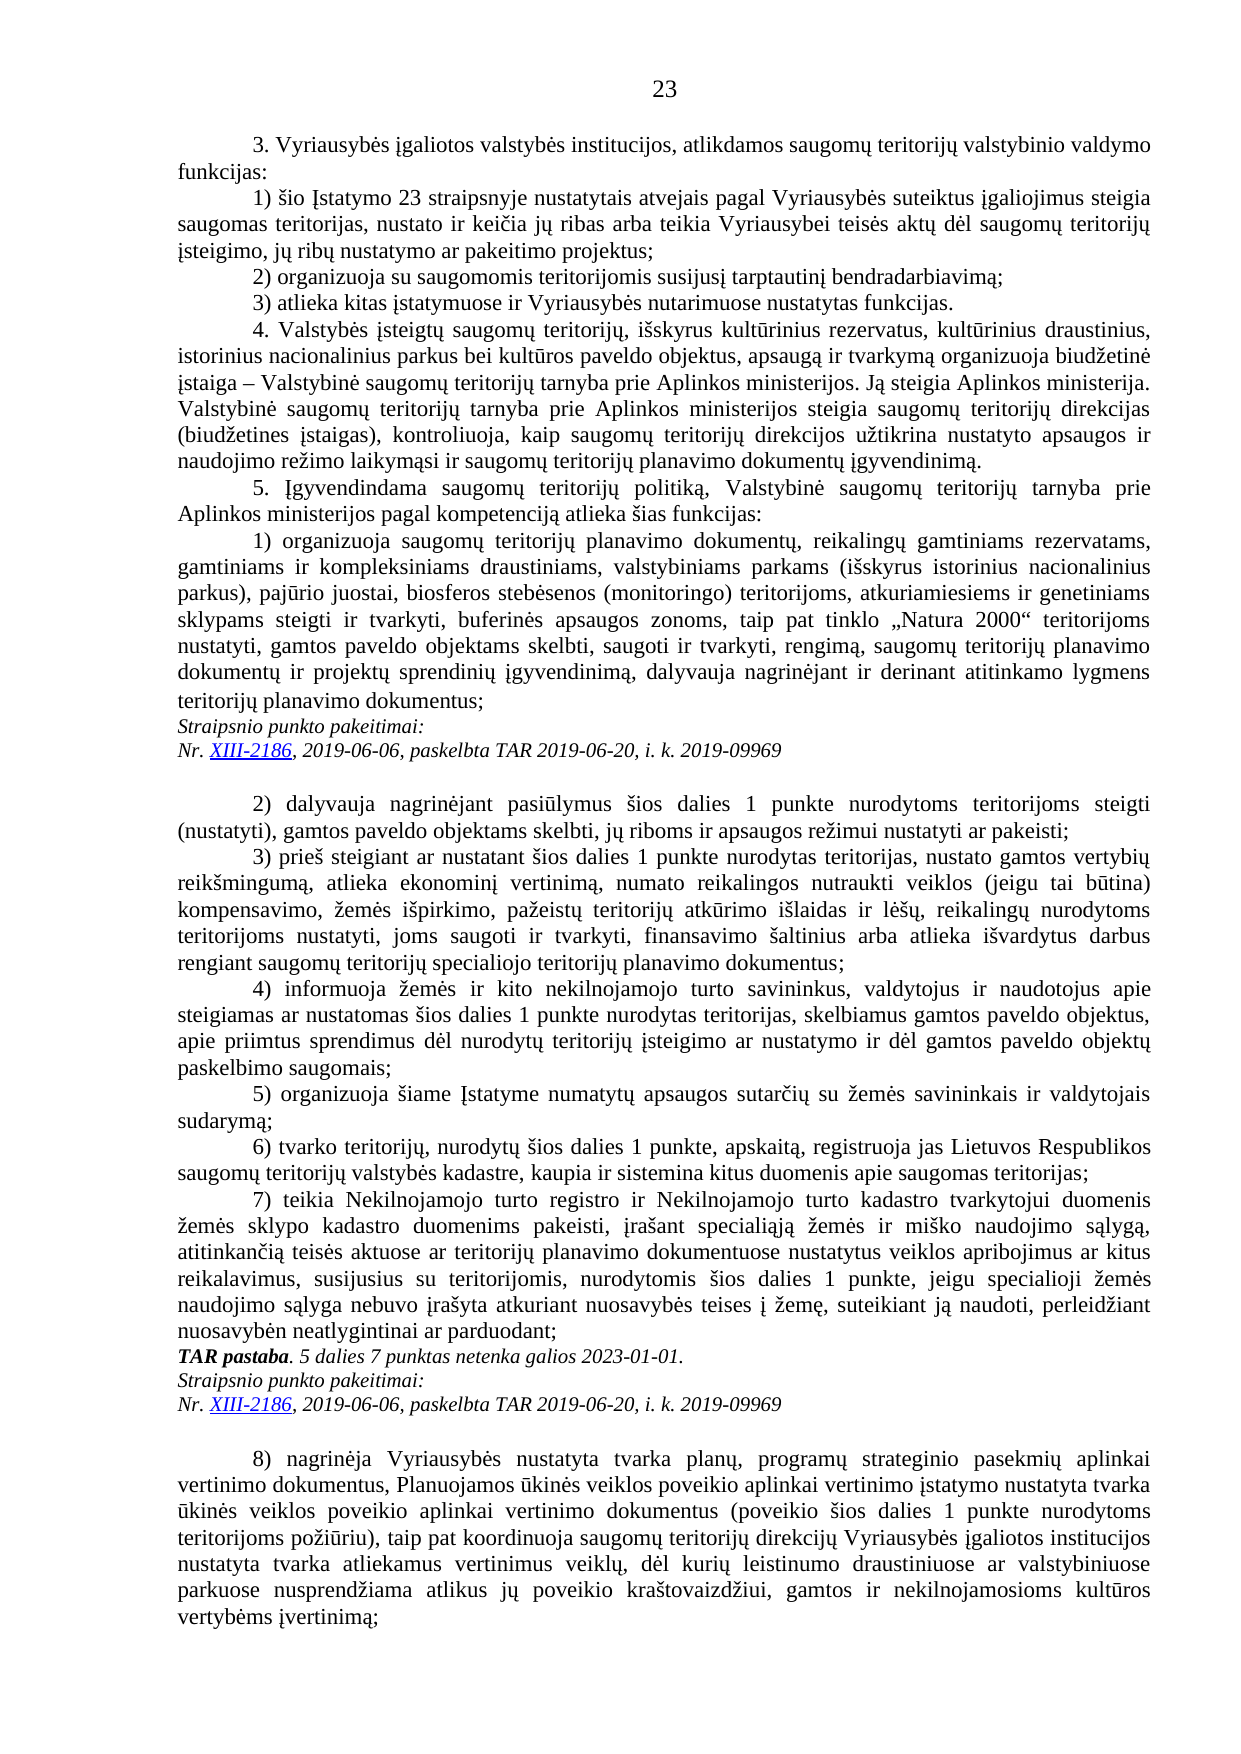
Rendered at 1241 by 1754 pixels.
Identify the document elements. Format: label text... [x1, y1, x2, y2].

text 3) atlieka kitas įstatymuose ir Vyriausybės nutarimuose nustatytas funkcijas. [177, 289, 1152, 316]
text Nr. XIII-2186, 2019-06-06, paskelbta TAR 2019-06-20, i. k. 2019-09969 [177, 1392, 1152, 1416]
text Straipsnio punkto pakeitimai: [177, 713, 1152, 738]
text 3) prieš steigiant ar nustatant šios dalies 1 punkte nurodytas teritorijas, nustato gamtos vertybių reikšmingumą, atlieka ekonominį vertinimą, numato reikalingos nutraukti veiklos (jeigu tai būtina) kompensavimo, žemės išpirkimo, pažeistų teritorijų atkūrimo išlaidas ir lėšų, reikalingų nurodytoms teritorijoms nustatyti, joms saugoti ir tvarkyti, finansavimo šaltinius arba atlieka išvardytus darbus rengiant saugomų teritorijų specialiojo teritorijų planavimo dokumentus; [177, 843, 1152, 975]
text 2) dalyvauja nagrinėjant pasiūlymus šios dalies 1 punkte nurodytoms teritorijoms steigti (nustatyti), gamtos paveldo objektams skelbti, jų riboms ir apsaugos režimui nustatyti ar pakeisti; [177, 790, 1152, 843]
text 4) informuoja žemės ir kito nekilnojamojo turto savininkus, valdytojus ir naudotojus apie steigiamas ar nustatomas šios dalies 1 punkte nurodytas teritorijas, skelbiamus gamtos paveldo objektus, apie priimtus sprendimus dėl nurodytų teritorijų įsteigimo ar nustatymo ir dėl gamtos paveldo objektų paskelbimo saugomais; [177, 975, 1152, 1080]
text 1) organizuoja saugomų teritorijų planavimo dokumentų, reikalingų gamtiniams rezervatams, gamtiniams ir kompleksiniams draustiniams, valstybiniams parkams (išskyrus istorinius nacionalinius parkus), pajūrio juostai, biosferos stebėsenos (monitoringo) teritorijoms, atkuriamiesiems ir genetiniams sklypams steigti ir tvarkyti, buferinės apsaugos zonoms, taip pat tinklo „Natura 2000“ teritorijoms nustatyti, gamtos paveldo objektams skelbti, saugoti ir tvarkyti, rengimą, saugomų teritorijų planavimo dokumentų ir projektų sprendinių įgyvendinimą, dalyvauja nagrinėjant ir derinant atitinkamo lygmens teritorijų planavimo dokumentus; [177, 527, 1152, 713]
text 2) organizuoja su saugomomis teritorijomis susijusį tarptautinį bendradarbiavimą; [177, 263, 1152, 289]
text Straipsnio punkto pakeitimai: [177, 1368, 1152, 1392]
text 1) šio Įstatymo 23 straipsnyje nustatytais atvejais pagal Vyriausybės suteiktus įgaliojimus steigia saugomas teritorijas, nustato ir keičia jų ribas arba teikia Vyriausybei teisės aktų dėl saugomų teritorijų įsteigimo, jų ribų nustatymo ar pakeitimo projektus; [177, 184, 1152, 263]
text Nr. XIII-2186, 2019-06-06, paskelbta TAR 2019-06-20, i. k. 2019-09969 [177, 738, 1152, 762]
text 5. Įgyvendindama saugomų teritorijų politiką, Valstybinė saugomų teritorijų tarnyba prie Aplinkos ministerijos pagal kompetenciją atlieka šias funkcijas: [177, 474, 1152, 527]
text 3. Vyriausybės įgaliotos valstybės institucijos, atlikdamos saugomų teritorijų valstybinio valdymo funkcijas: [177, 131, 1152, 184]
text 8) nagrinėja Vyriausybės nustatyta tvarka planų, programų strateginio pasekmių aplinkai vertinimo dokumentus, Planuojamos ūkinės veiklos poveikio aplinkai vertinimo įstatymo nustatyta tvarka ūkinės veiklos poveikio aplinkai vertinimo dokumentus (poveikio šios dalies 1 punkte nurodytoms teritorijoms požiūriu), taip pat koordinuoja saugomų teritorijų direkcijų Vyriausybės įgaliotos institucijos nustatyta tvarka atliekamus vertinimus veiklų, dėl kurių leistinumo draustiniuose ar valstybiniuose parkuose nusprendžiama atlikus jų poveikio kraštovaizdžiui, gamtos ir nekilnojamosioms kultūros vertybėms įvertinimą; [177, 1445, 1152, 1629]
text TAR pastaba. 5 dalies 7 punktas netenka galios 2023-01-01. [177, 1344, 1152, 1368]
text 5) organizuoja šiame Įstatyme numatytų apsaugos sutarčių su žemės savininkais ir valdytojais sudarymą; [177, 1080, 1152, 1133]
text 7) teikia Nekilnojamojo turto registro ir Nekilnojamojo turto kadastro tvarkytojui duomenis žemės sklypo kadastro duomenims pakeisti, įrašant specialiąją žemės ir miško naudojimo sąlygą, atitinkančią teisės aktuose ar teritorijų planavimo dokumentuose nustatytus veiklos apribojimus ar kitus reikalavimus, susijusius su teritorijomis, nurodytomis šios dalies 1 punkte, jeigu specialioji žemės naudojimo sąlyga nebuvo įrašyta atkuriant nuosavybės teises į žemę, suteikiant ją naudoti, perleidžiant nuosavybėn neatlygintinai ar parduodant; [177, 1186, 1152, 1344]
text 6) tvarko teritorijų, nurodytų šios dalies 1 punkte, apskaitą, registruoja jas Lietuvos Respublikos saugomų teritorijų valstybės kadastre, kaupia ir sistemina kitus duomenis apie saugomas teritorijas; [177, 1133, 1152, 1186]
text 4. Valstybės įsteigtų saugomų teritorijų, išskyrus kultūrinius rezervatus, kultūrinius draustinius, istorinius nacionalinius parkus bei kultūros paveldo objektus, apsaugą ir tvarkymą organizuoja biudžetinė įstaiga – Valstybinė saugomų teritorijų tarnyba prie Aplinkos ministerijos. Ją steigia Aplinkos ministerija. Valstybinė saugomų teritorijų tarnyba prie Aplinkos ministerijos steigia saugomų teritorijų direkcijas (biudžetines įstaigas), kontroliuoja, kaip saugomų teritorijų direkcijos užtikrina nustatyto apsaugos ir naudojimo režimo laikymąsi ir saugomų teritorijų planavimo dokumentų įgyvendinimą. [177, 316, 1152, 474]
